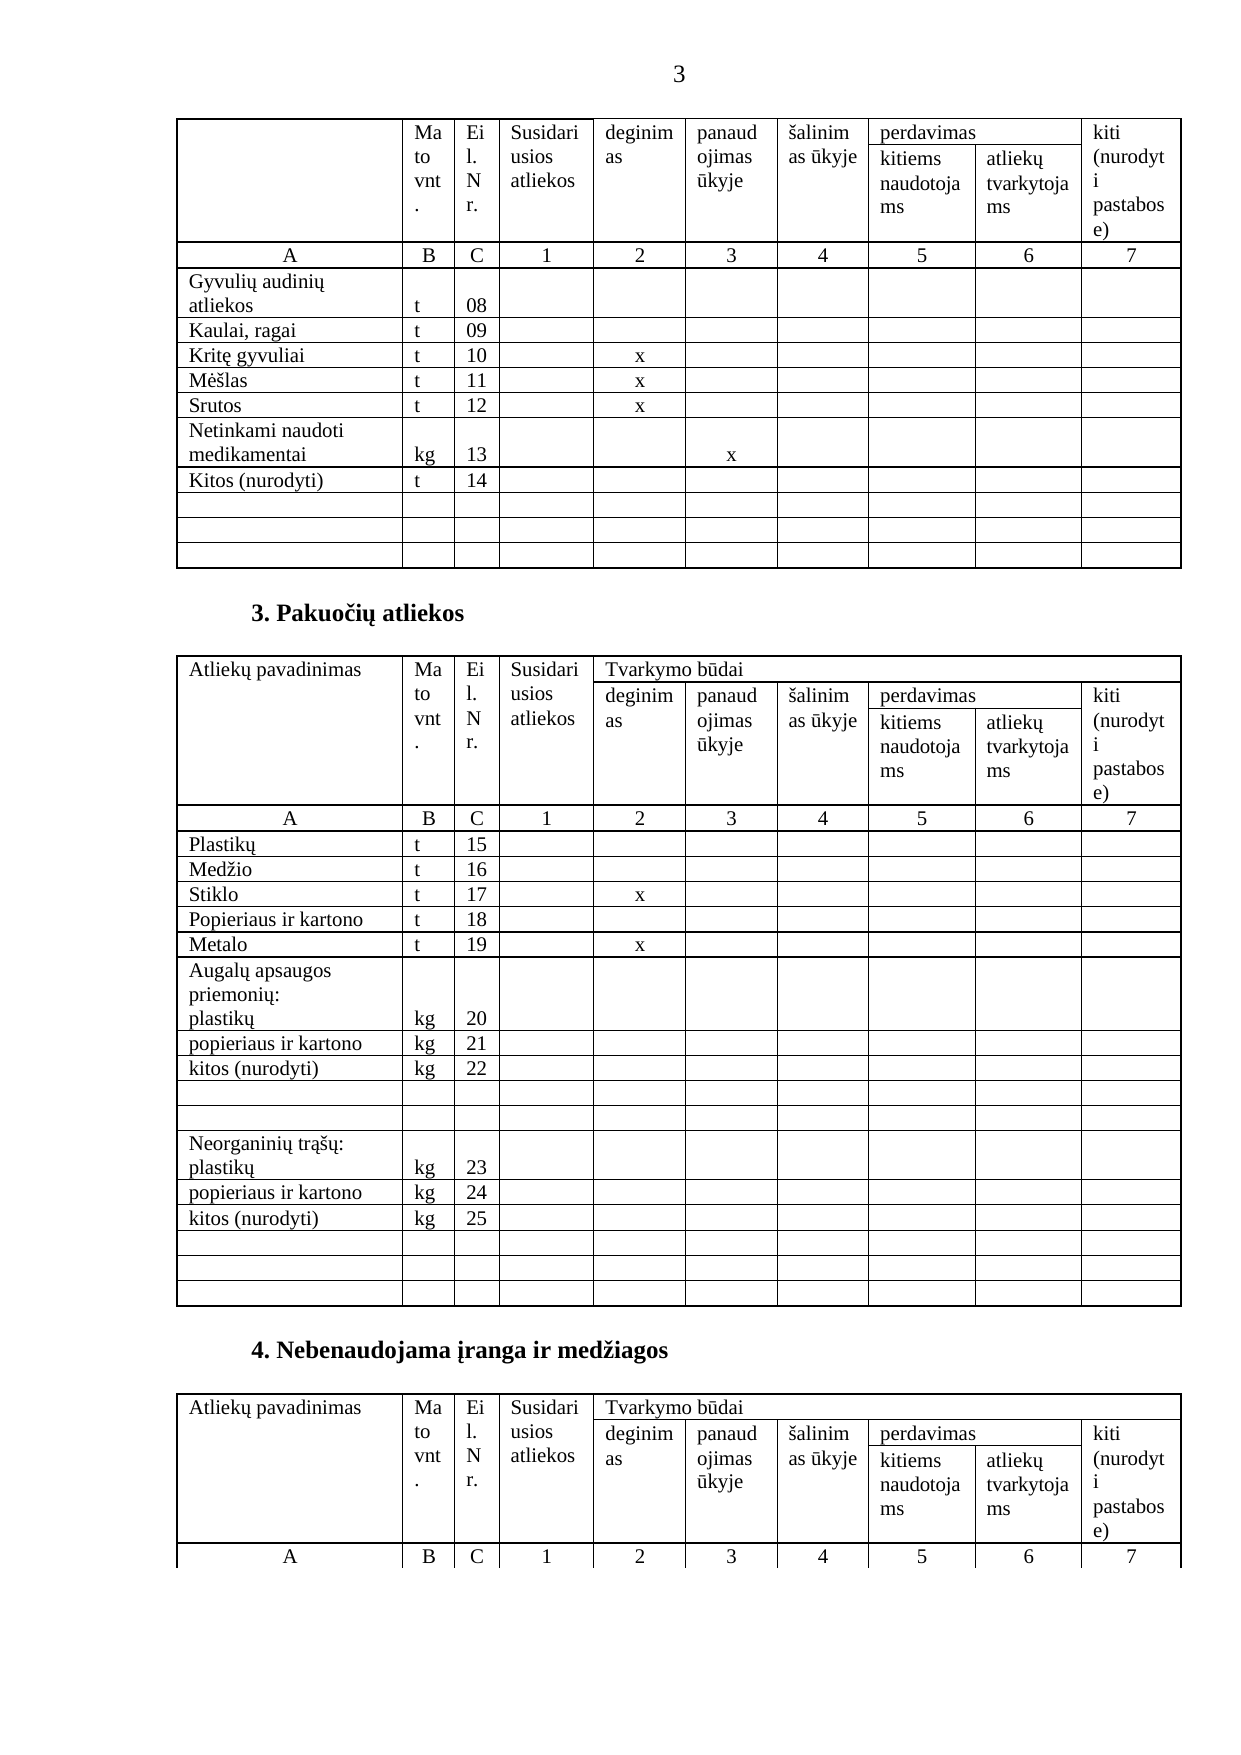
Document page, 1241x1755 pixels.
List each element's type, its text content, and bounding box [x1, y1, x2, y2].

table_cell atliekų tvarkytojams [976, 709, 1081, 804]
table_cell [1082, 368, 1180, 392]
table_cell [1082, 1205, 1180, 1229]
table_cell [1082, 1281, 1180, 1305]
table_cell x [594, 882, 685, 906]
table_cell [500, 1131, 593, 1179]
table_cell 20 [455, 958, 499, 1030]
table_cell [686, 368, 777, 392]
table_cell 1 [500, 806, 593, 830]
table_cell 2 [594, 243, 685, 267]
table_cell Stiklo [178, 882, 402, 906]
table_cell [403, 1081, 454, 1105]
table_cell [686, 958, 777, 1030]
table_cell [869, 318, 975, 342]
table_cell [976, 543, 1081, 567]
table_cell [869, 832, 975, 856]
table_cell panaudojimas ūkyje [686, 683, 777, 804]
table_header Susidariusios atliekos [500, 120, 593, 241]
table_cell kitos (nurodyti) [178, 1056, 402, 1080]
table_cell [500, 543, 593, 567]
table_cell 2 [594, 806, 685, 830]
table_cell [976, 1056, 1081, 1080]
table_cell [778, 1056, 868, 1080]
table_cell [686, 543, 777, 567]
table_cell 2 [594, 1544, 685, 1568]
table_cell 4 [778, 243, 868, 267]
table_cell [500, 418, 593, 466]
table_cell [869, 1281, 975, 1305]
table_cell [778, 1106, 868, 1130]
table_cell [686, 393, 777, 417]
table_cell t [403, 832, 454, 856]
table_cell deginimas [594, 683, 685, 804]
table_cell [778, 468, 868, 492]
table_cell [1082, 1180, 1180, 1204]
table_cell [500, 1106, 593, 1130]
table_cell [778, 1231, 868, 1254]
table_cell [403, 493, 454, 517]
table_cell 25 [455, 1205, 499, 1229]
table_cell [869, 1256, 975, 1280]
table_cell popieriaus ir kartono [178, 1031, 402, 1055]
table_cell [500, 518, 593, 542]
table_cell [686, 318, 777, 342]
table_cell [976, 907, 1081, 931]
table_cell [594, 318, 685, 342]
table_cell t [403, 393, 454, 417]
table_cell [976, 468, 1081, 492]
table_cell 6 [976, 1544, 1081, 1568]
table_cell 24 [455, 1180, 499, 1204]
table_cell [594, 1256, 685, 1280]
table_cell [403, 1281, 454, 1305]
table_cell [455, 1231, 499, 1254]
table_cell [403, 1256, 454, 1280]
table_cell [594, 493, 685, 517]
table_cell [686, 933, 777, 956]
table_cell [686, 832, 777, 856]
table_cell [1082, 958, 1180, 1030]
table_cell [686, 1081, 777, 1105]
table_cell [178, 1231, 402, 1254]
table_cell šalinimas ūkyje [778, 119, 868, 241]
table_cell kg [403, 958, 454, 1030]
table_cell [455, 543, 499, 567]
table_cell [686, 1205, 777, 1229]
table_cell [976, 1180, 1081, 1204]
table_cell [778, 368, 868, 392]
table_cell [500, 1031, 593, 1055]
table_cell 18 [455, 907, 499, 931]
table_cell [869, 882, 975, 906]
table_cell [178, 543, 402, 567]
table_cell [976, 933, 1081, 956]
table_cell Kitos (nurodyti) [178, 468, 402, 492]
table_cell [500, 468, 593, 492]
table_cell [500, 318, 593, 342]
table_cell [594, 1205, 685, 1229]
table_cell [455, 518, 499, 542]
table_cell [594, 1180, 685, 1204]
table_cell šalinimas ūkyje [778, 1420, 868, 1542]
table_cell 3 [686, 243, 777, 267]
table_cell kg [403, 418, 454, 466]
table_cell atliekų tvarkytojams [976, 145, 1081, 241]
table_cell [869, 1106, 975, 1130]
table_cell [778, 343, 868, 367]
table_cell [976, 343, 1081, 367]
table_cell [778, 1131, 868, 1179]
table_header Atliekų pavadinimas [178, 657, 402, 804]
table_cell [594, 269, 685, 317]
table_cell [178, 1281, 402, 1305]
table_cell 5 [869, 806, 975, 830]
table_cell [976, 418, 1081, 466]
table_cell kg [403, 1180, 454, 1204]
table_cell [594, 907, 685, 931]
table_cell [869, 907, 975, 931]
table_cell [1082, 418, 1180, 466]
table_cell [686, 493, 777, 517]
table_cell [594, 1106, 685, 1130]
table_cell 13 [455, 418, 499, 466]
table_cell 22 [455, 1056, 499, 1080]
table_cell kg [403, 1031, 454, 1055]
table_cell 7 [1082, 806, 1180, 830]
text 3. Pakuočių atliekos [177, 598, 1181, 626]
table_cell [500, 1081, 593, 1105]
table_cell Netinkami naudoti medikamentai [178, 418, 402, 466]
table_cell [500, 857, 593, 881]
table_cell [976, 493, 1081, 517]
table_cell 10 [455, 343, 499, 367]
table_cell [686, 1106, 777, 1130]
table_cell [178, 1106, 402, 1130]
table_cell [778, 1031, 868, 1055]
table_cell t [403, 882, 454, 906]
table_cell [778, 493, 868, 517]
table_cell [686, 518, 777, 542]
table_cell t [403, 368, 454, 392]
table_cell [500, 269, 593, 317]
table_cell x [594, 368, 685, 392]
table_cell [594, 1231, 685, 1254]
table_cell [686, 1281, 777, 1305]
table_cell [500, 1180, 593, 1204]
table_cell panaudojimas ūkyje [686, 119, 777, 241]
table_cell 1 [500, 243, 593, 267]
table_cell [869, 1081, 975, 1105]
table_cell t [403, 907, 454, 931]
table_cell [869, 1205, 975, 1229]
table_cell panaudojimas ūkyje [686, 1420, 777, 1542]
table_cell [976, 1281, 1081, 1305]
table_cell [869, 958, 975, 1030]
table_cell [869, 468, 975, 492]
table_cell [778, 1281, 868, 1305]
table_cell A [178, 806, 402, 830]
table_cell 1 [500, 1544, 593, 1568]
table_cell [1082, 1056, 1180, 1080]
table_cell [976, 882, 1081, 906]
table_cell 3 [686, 806, 777, 830]
table_cell 15 [455, 832, 499, 856]
table_cell t [403, 857, 454, 881]
table_cell Metalo [178, 933, 402, 956]
table_cell 5 [869, 243, 975, 267]
table_cell [976, 857, 1081, 881]
table_cell [976, 1031, 1081, 1055]
table_cell perdavimas [869, 683, 1081, 707]
table_cell [500, 1056, 593, 1080]
table_cell [455, 1106, 499, 1130]
table_cell [778, 418, 868, 466]
table_cell [686, 1131, 777, 1179]
table_cell [869, 493, 975, 517]
table_cell [500, 1281, 593, 1305]
table_cell t [403, 933, 454, 956]
table_cell [686, 857, 777, 881]
table_cell [976, 1231, 1081, 1254]
table_cell perdavimas [869, 119, 1081, 144]
table_cell [455, 1081, 499, 1105]
table_cell [686, 907, 777, 931]
table_cell Srutos [178, 393, 402, 417]
table_cell [594, 1056, 685, 1080]
table_cell [976, 318, 1081, 342]
table_cell [178, 493, 402, 517]
table_cell [869, 343, 975, 367]
table_cell [1082, 1106, 1180, 1130]
table_cell [1082, 933, 1180, 956]
table_header Susidariusios atliekos [500, 657, 593, 804]
table_cell x [594, 343, 685, 367]
table_cell [1082, 343, 1180, 367]
table_cell 4 [778, 806, 868, 830]
table_cell [500, 958, 593, 1030]
table_cell kg [403, 1131, 454, 1179]
table_cell t [403, 343, 454, 367]
table_cell [500, 1231, 593, 1254]
table_cell deginimas [594, 119, 685, 241]
table_cell [500, 832, 593, 856]
table_cell B [403, 243, 454, 267]
table_header Eil. Nr. [455, 657, 499, 804]
table_cell [976, 1256, 1081, 1280]
table_cell [500, 1205, 593, 1229]
table_cell [686, 468, 777, 492]
table_cell t [403, 318, 454, 342]
table_cell [455, 493, 499, 517]
table_cell [686, 343, 777, 367]
table_cell [778, 1205, 868, 1229]
table_cell [1082, 1256, 1180, 1280]
table_cell [1082, 857, 1180, 881]
table_cell [455, 1281, 499, 1305]
table_cell [976, 1205, 1081, 1229]
table_cell Neorganinių trąšų: plastikų [178, 1131, 402, 1179]
table_cell [1082, 1081, 1180, 1105]
table_cell 21 [455, 1031, 499, 1055]
table_cell [1082, 393, 1180, 417]
table_cell [686, 269, 777, 317]
table_cell [976, 518, 1081, 542]
table_cell [778, 857, 868, 881]
table_cell [869, 368, 975, 392]
table_cell 4 [778, 1544, 868, 1568]
table_cell [686, 1180, 777, 1204]
table_cell [1082, 468, 1180, 492]
text 4. Nebenaudojama įranga ir medžiagos [177, 1336, 1181, 1364]
table_cell [500, 393, 593, 417]
table_header Susidariusios atliekos [500, 1395, 593, 1542]
table_cell [686, 1056, 777, 1080]
table_cell [778, 832, 868, 856]
table_cell [594, 518, 685, 542]
table_header Mato vnt. [403, 120, 454, 241]
table_cell 6 [976, 806, 1081, 830]
table_cell [1082, 493, 1180, 517]
table_cell x [686, 418, 777, 466]
table_cell 23 [455, 1131, 499, 1179]
table_cell [686, 882, 777, 906]
table_cell t [403, 468, 454, 492]
table_cell [869, 1131, 975, 1179]
table_cell t [403, 269, 454, 317]
table_cell [403, 1231, 454, 1254]
table_cell 7 [1082, 1544, 1180, 1568]
table_cell [178, 518, 402, 542]
table_cell [686, 1256, 777, 1280]
table_cell Plastikų [178, 832, 402, 856]
table_cell [976, 832, 1081, 856]
table_cell Medžio [178, 857, 402, 881]
table_cell [976, 1131, 1081, 1179]
table_cell [778, 907, 868, 931]
table_cell 16 [455, 857, 499, 881]
table_cell 11 [455, 368, 499, 392]
table_cell [869, 418, 975, 466]
table_cell kitos (nurodyti) [178, 1205, 402, 1229]
table_cell [976, 269, 1081, 317]
table_header Eil. Nr. [455, 1395, 499, 1542]
table_cell A [178, 1544, 402, 1568]
table_cell [403, 518, 454, 542]
table_header Eil. Nr. [455, 120, 499, 241]
table_cell atliekų tvarkytojams [976, 1446, 1081, 1542]
table_cell [778, 1256, 868, 1280]
table_cell [869, 269, 975, 317]
table_cell [178, 1256, 402, 1280]
table_cell 7 [1082, 243, 1180, 267]
table_cell [976, 393, 1081, 417]
table_cell kiti (nurodyti pastabose) [1082, 119, 1180, 241]
table_cell Kritę gyvuliai [178, 343, 402, 367]
table_cell [778, 269, 868, 317]
table_cell [594, 418, 685, 466]
table_cell kitiems naudotojams [869, 1446, 975, 1542]
table_cell deginimas [594, 1420, 685, 1542]
table_cell perdavimas [869, 1420, 1081, 1445]
table_cell [778, 518, 868, 542]
table_cell x [594, 933, 685, 956]
table_cell [778, 1081, 868, 1105]
table_cell [594, 1281, 685, 1305]
table_cell [500, 343, 593, 367]
table_cell [500, 1256, 593, 1280]
table_cell [778, 958, 868, 1030]
table_cell [976, 368, 1081, 392]
table_cell Gyvulių audinių atliekos [178, 269, 402, 317]
table_cell [869, 518, 975, 542]
table_cell Kaulai, ragai [178, 318, 402, 342]
table_cell [778, 933, 868, 956]
table_cell Popieriaus ir kartono [178, 907, 402, 931]
table_cell [594, 1081, 685, 1105]
table_cell [594, 857, 685, 881]
table_cell [778, 1180, 868, 1204]
table_cell [594, 543, 685, 567]
table_cell [403, 1106, 454, 1130]
table_cell šalinimas ūkyje [778, 683, 868, 804]
table_cell [869, 393, 975, 417]
table_cell [778, 543, 868, 567]
table_cell Augalų apsaugos priemonių: plastikų [178, 958, 402, 1030]
table_header Mato vnt. [403, 657, 454, 804]
table_cell [1082, 907, 1180, 931]
table_cell [455, 1256, 499, 1280]
table_cell [976, 958, 1081, 1030]
table_cell kitiems naudotojams [869, 709, 975, 804]
table_cell [1082, 882, 1180, 906]
table_cell 08 [455, 269, 499, 317]
table_cell [403, 543, 454, 567]
table_cell [869, 1231, 975, 1254]
table_cell [869, 933, 975, 956]
table_cell 5 [869, 1544, 975, 1568]
table_cell [869, 543, 975, 567]
table_header Atliekų pavadinimas [178, 1395, 402, 1542]
table_cell [869, 1031, 975, 1055]
table_header Tvarkymo būdai [594, 1395, 1180, 1419]
table_cell kitiems naudotojams [869, 145, 975, 241]
table_cell [686, 1231, 777, 1254]
table_cell [500, 882, 593, 906]
table_cell kiti (nurodyti pastabose) [1082, 1420, 1180, 1542]
table_cell [500, 493, 593, 517]
table_cell popieriaus ir kartono [178, 1180, 402, 1204]
table_header [178, 120, 402, 241]
table_cell [778, 882, 868, 906]
table_cell [1082, 518, 1180, 542]
table_cell [1082, 318, 1180, 342]
table_cell [976, 1081, 1081, 1105]
table_cell 3 [686, 1544, 777, 1568]
table_cell C [455, 806, 499, 830]
table_header Tvarkymo būdai [594, 657, 1180, 681]
table_cell [778, 318, 868, 342]
table_cell [976, 1106, 1081, 1130]
table_cell B [403, 1544, 454, 1568]
table_cell [594, 1031, 685, 1055]
table_cell [686, 1031, 777, 1055]
table_cell [1082, 1231, 1180, 1254]
table_cell [500, 907, 593, 931]
table_cell B [403, 806, 454, 830]
table_header Mato vnt. [403, 1395, 454, 1542]
table_cell 17 [455, 882, 499, 906]
table_cell kg [403, 1056, 454, 1080]
table_cell [594, 1131, 685, 1179]
table_cell 6 [976, 243, 1081, 267]
table_cell [1082, 1031, 1180, 1055]
table_cell [1082, 832, 1180, 856]
table_cell C [455, 243, 499, 267]
table_cell [1082, 543, 1180, 567]
table_cell [594, 468, 685, 492]
table_cell [778, 393, 868, 417]
table_cell [500, 368, 593, 392]
table_cell Mėšlas [178, 368, 402, 392]
table_cell 19 [455, 933, 499, 956]
table_cell x [594, 393, 685, 417]
table_cell [869, 1180, 975, 1204]
table_cell [500, 933, 593, 956]
table_cell [869, 857, 975, 881]
table_cell A [178, 243, 402, 267]
table_cell [1082, 1131, 1180, 1179]
table_cell [594, 958, 685, 1030]
table_cell 09 [455, 318, 499, 342]
table_cell kg [403, 1205, 454, 1229]
table_cell [1082, 269, 1180, 317]
table_cell [869, 1056, 975, 1080]
table_cell [594, 832, 685, 856]
table_cell C [455, 1544, 499, 1568]
table_cell kiti (nurodyti pastabose) [1082, 683, 1180, 804]
table_cell 12 [455, 393, 499, 417]
table_cell 14 [455, 468, 499, 492]
table_cell [178, 1081, 402, 1105]
